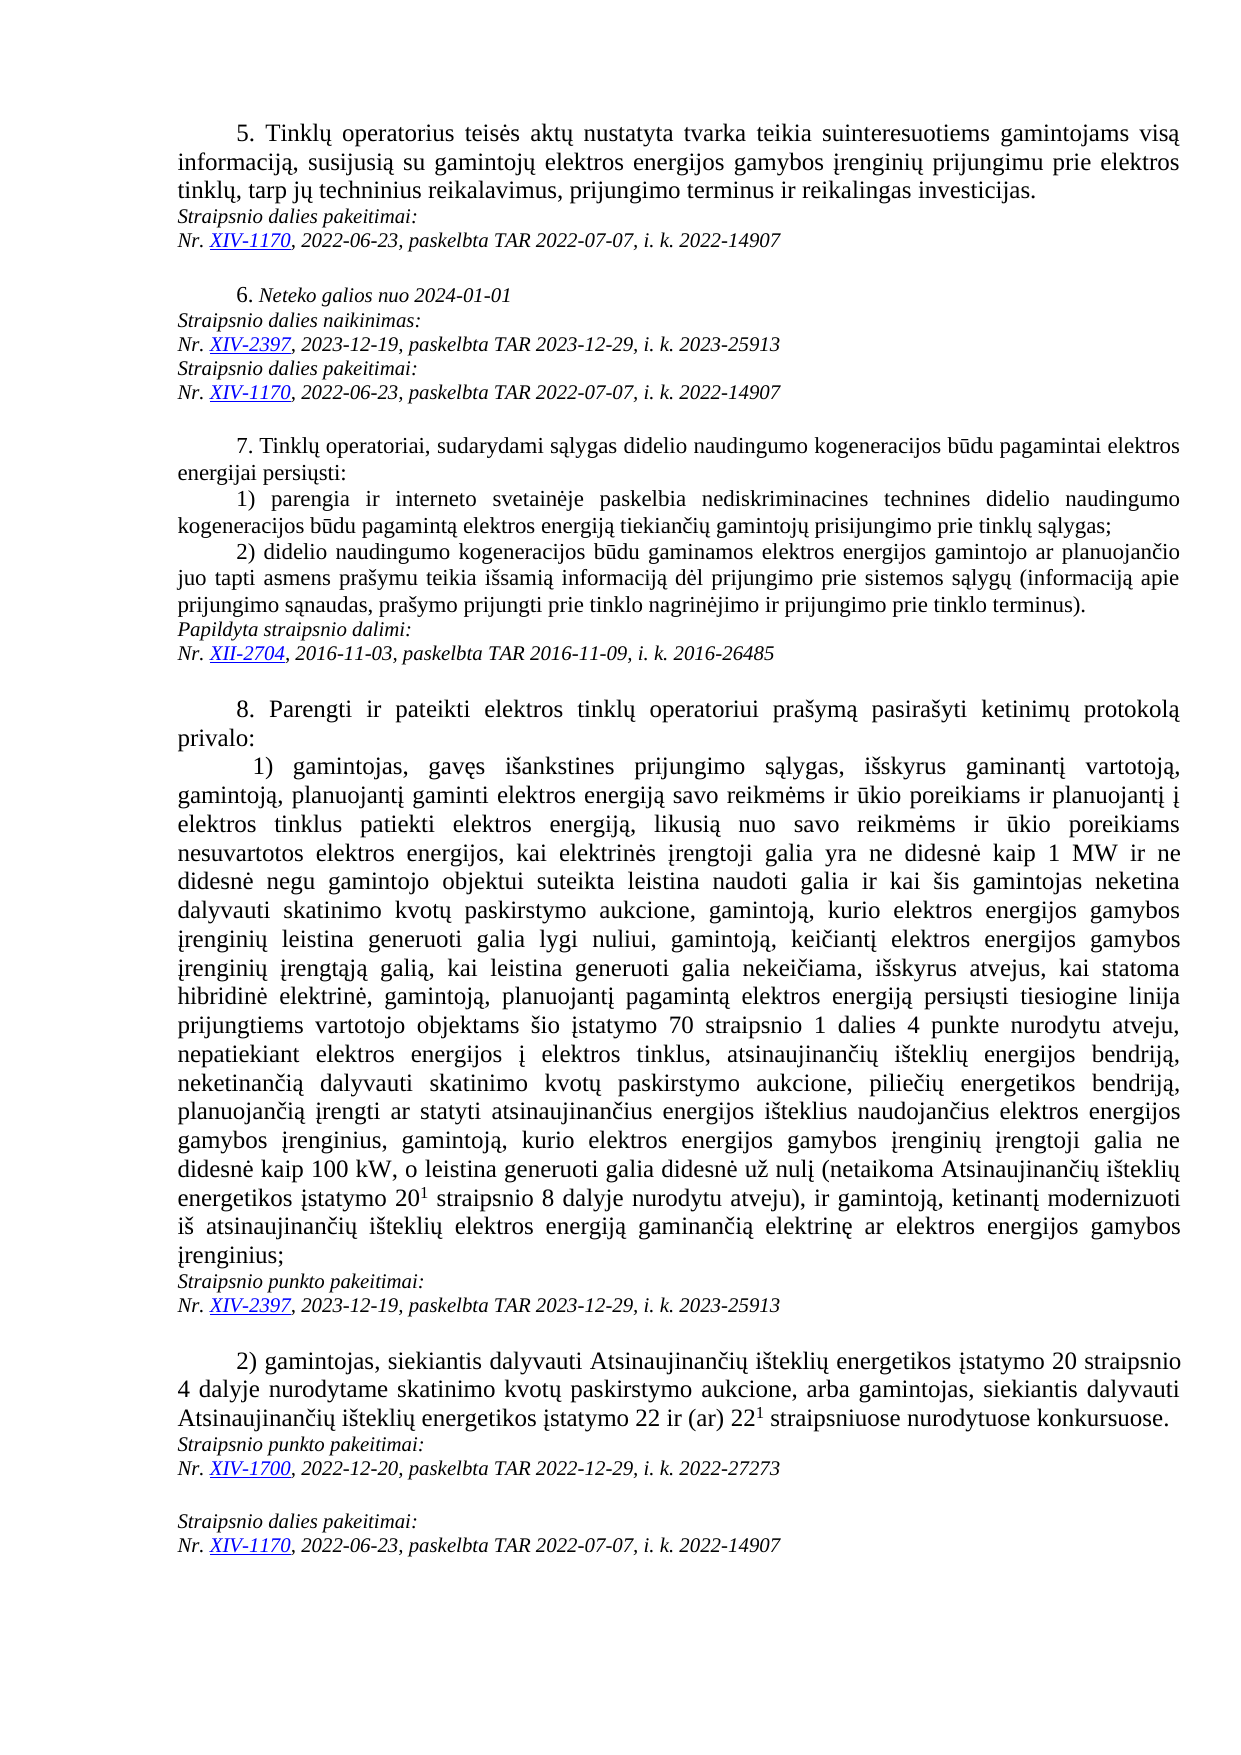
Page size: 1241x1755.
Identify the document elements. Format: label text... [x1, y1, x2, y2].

text Straipsnio dalies naikinimas: [177, 308, 1181, 332]
text 2) gamintojas, siekiantis dalyvauti Atsinaujinančių išteklių energetikos įstatymo 20 straipsnio 4 dalyje nurodytame skatinimo kvotų paskirstymo aukcione, arba gamintojas, siekiantis dalyvauti Atsinaujinančių išteklių energetikos įstatymo 22 ir (ar) 221 straipsniuose nurodytuose konkursuose. [177, 1346, 1181, 1432]
text Nr. XII-2704, 2016-11-03, paskelbta TAR 2016-11-09, i. k. 2016-26485 [177, 641, 1181, 665]
text Papildyta straipsnio dalimi: [177, 617, 1181, 641]
text Nr. XIV-1170, 2022-06-23, paskelbta TAR 2022-07-07, i. k. 2022-14907 [177, 1533, 1181, 1557]
text 6. Neteko galios nuo 2024-01-01 [177, 281, 1181, 308]
text 7. Tinklų operatoriai, sudarydami sąlygas didelio naudingumo kogeneracijos būdu pagamintai elektros energijai persiųsti: [177, 433, 1181, 485]
text 1) gamintojas, gavęs išankstines prijungimo sąlygas, išskyrus gaminantį vartotoją, gamintoją, planuojantį gaminti elektros energiją savo reikmėms ir ūkio poreikiams ir planuojantį į elektros tinklus patiekti elektros energiją, likusią nuo savo reikmėms ir ūkio poreikiams nesuvartotos elektros energijos, kai elektrinės įrengtoji galia yra ne didesnė kaip 1 MW ir ne didesnė negu gamintojo objektui suteikta leistina naudoti galia ir kai šis gamintojas neketina dalyvauti skatinimo kvotų paskirstymo aukcione, gamintoją, kurio elektros energijos gamybos įrenginių leistina generuoti galia lygi nuliui, gamintoją, keičiantį elektros energijos gamybos įrenginių įrengtąją galią, kai leistina generuoti galia nekeičiama, išskyrus atvejus, kai statoma hibridinė elektrinė, gamintoją, planuojantį pagamintą elektros energiją persiųsti tiesiogine linija prijungtiems vartotojo objektams šio įstatymo 70 straipsnio 1 dalies 4 punkte nurodytu atveju, nepatiekiant elektros energijos į elektros tinklus, atsinaujinančių išteklių energijos bendriją, neketinančią dalyvauti skatinimo kvotų paskirstymo aukcione, piliečių energetikos bendriją, planuojančią įrengti ar statyti atsinaujinančius energijos išteklius naudojančius elektros energijos gamybos įrenginius, gamintoją, kurio elektros energijos gamybos įrenginių įrengtoji galia ne didesnė kaip 100 kW, o leistina generuoti galia didesnė už nulį (netaikoma Atsinaujinančių išteklių energetikos įstatymo 201 straipsnio 8 dalyje nurodytu atveju), ir gamintoją, ketinantį modernizuoti iš atsinaujinančių išteklių elektros energiją gaminančią elektrinę ar elektros energijos gamybos įrenginius; [177, 751, 1181, 1269]
text Straipsnio dalies pakeitimai: [177, 356, 1181, 380]
text Straipsnio punkto pakeitimai: [177, 1269, 1181, 1293]
text Nr. XIV-1170, 2022-06-23, paskelbta TAR 2022-07-07, i. k. 2022-14907 [177, 228, 1181, 252]
text 2) didelio naudingumo kogeneracijos būdu gaminamos elektros energijos gamintojo ar planuojančio juo tapti asmens prašymu teikia išsamią informaciją dėl prijungimo prie sistemos sąlygų (informaciją apie prijungimo sąnaudas, prašymo prijungti prie tinklo nagrinėjimo ir prijungimo prie tinklo terminus). [177, 538, 1181, 617]
text Nr. XIV-1700, 2022-12-20, paskelbta TAR 2022-12-29, i. k. 2022-27273 [177, 1456, 1181, 1480]
text Straipsnio punkto pakeitimai: [177, 1432, 1181, 1456]
text Straipsnio dalies pakeitimai: [177, 204, 1181, 228]
text 1) parengia ir interneto svetainėje paskelbia nediskriminacines technines didelio naudingumo kogeneracijos būdu pagamintą elektros energiją tiekiančių gamintojų prisijungimo prie tinklų sąlygas; [177, 485, 1181, 538]
text 8. Parengti ir pateikti elektros tinklų operatoriui prašymą pasirašyti ketinimų protokolą privalo: [177, 694, 1181, 751]
text Nr. XIV-2397, 2023-12-19, paskelbta TAR 2023-12-29, i. k. 2023-25913 [177, 332, 1181, 356]
text 5. Tinklų operatorius teisės aktų nustatyta tvarka teikia suinteresuotiems gamintojams visą informaciją, susijusią su gamintojų elektros energijos gamybos įrenginių prijungimu prie elektros tinklų, tarp jų techninius reikalavimus, prijungimo terminus ir reikalingas investicijas. [177, 118, 1181, 204]
text Nr. XIV-1170, 2022-06-23, paskelbta TAR 2022-07-07, i. k. 2022-14907 [177, 380, 1181, 404]
text Nr. XIV-2397, 2023-12-19, paskelbta TAR 2023-12-29, i. k. 2023-25913 [177, 1293, 1181, 1317]
text Straipsnio dalies pakeitimai: [177, 1509, 1181, 1533]
